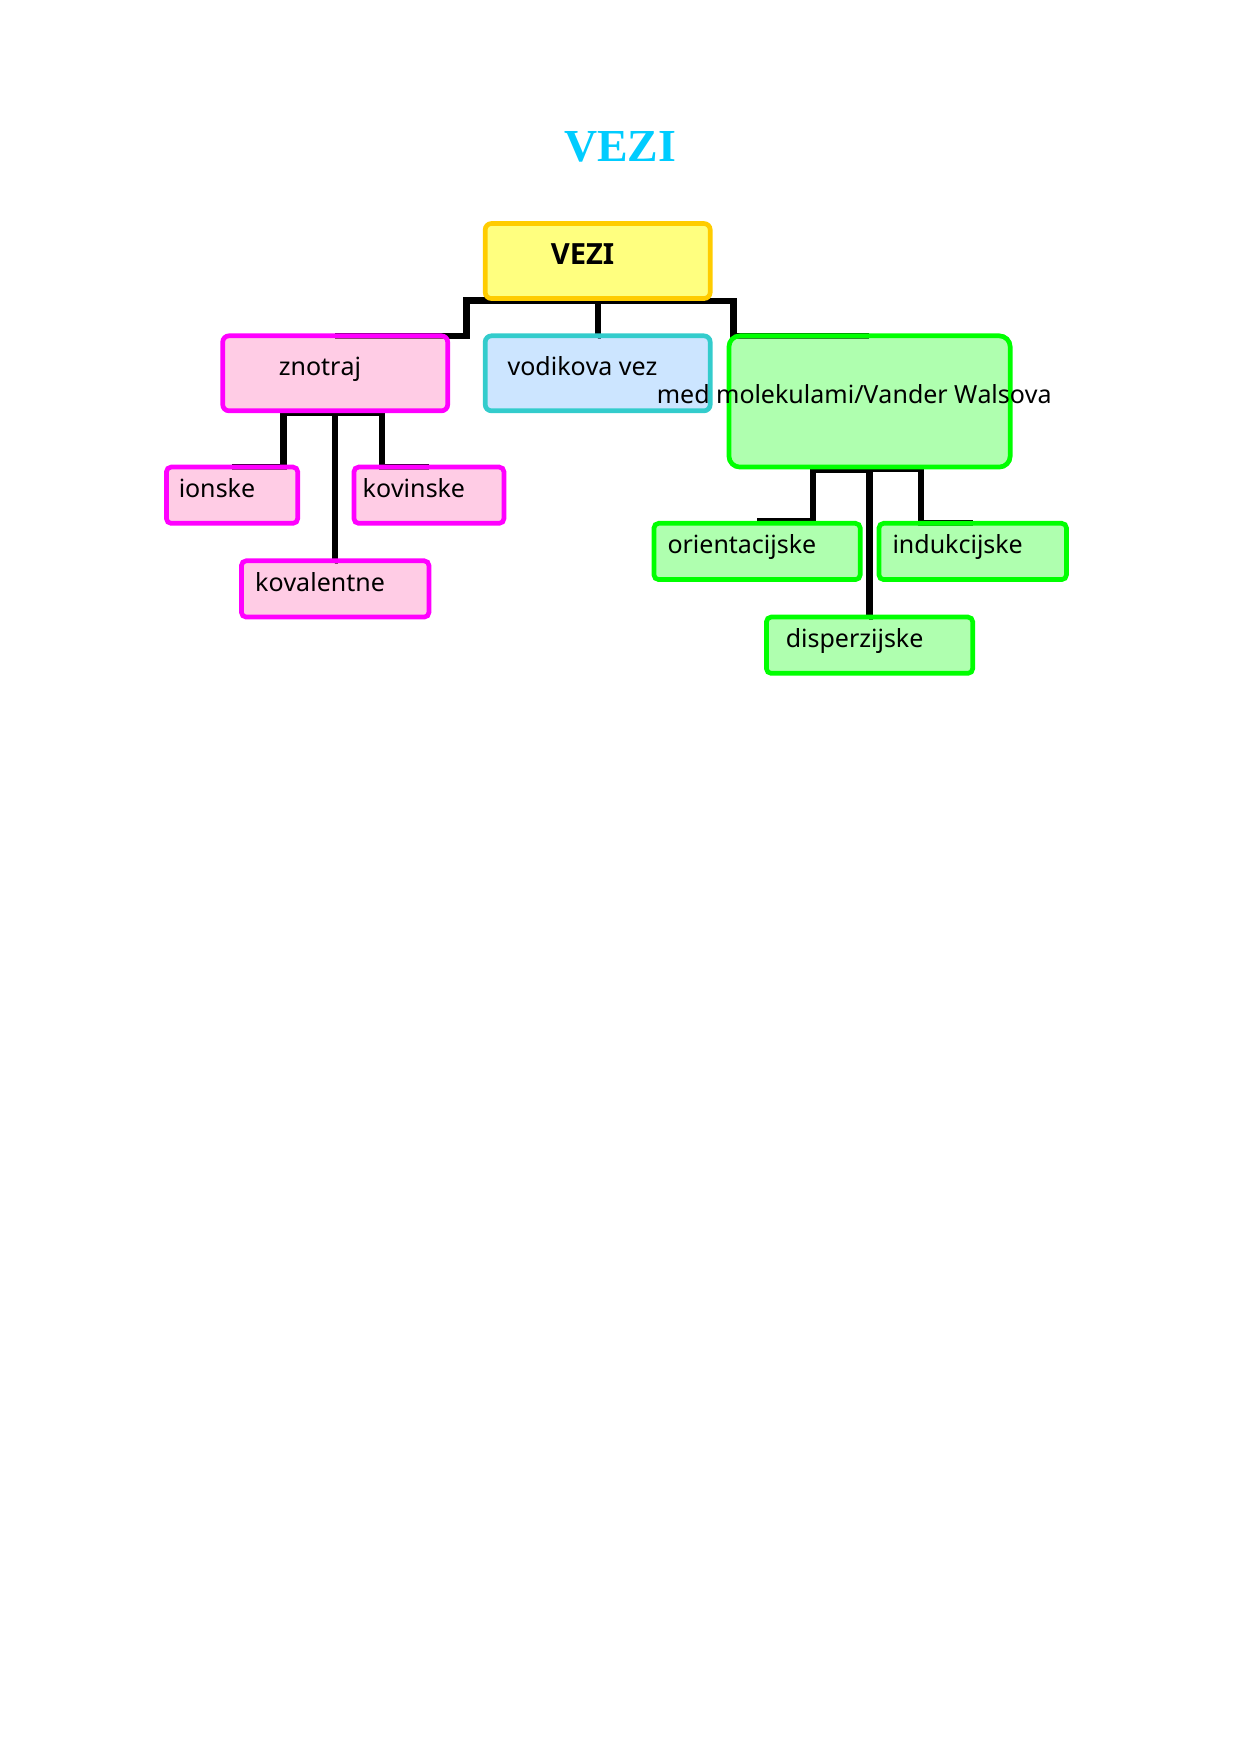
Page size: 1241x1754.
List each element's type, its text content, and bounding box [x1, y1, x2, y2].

text VEZI [118, 118, 1122, 171]
